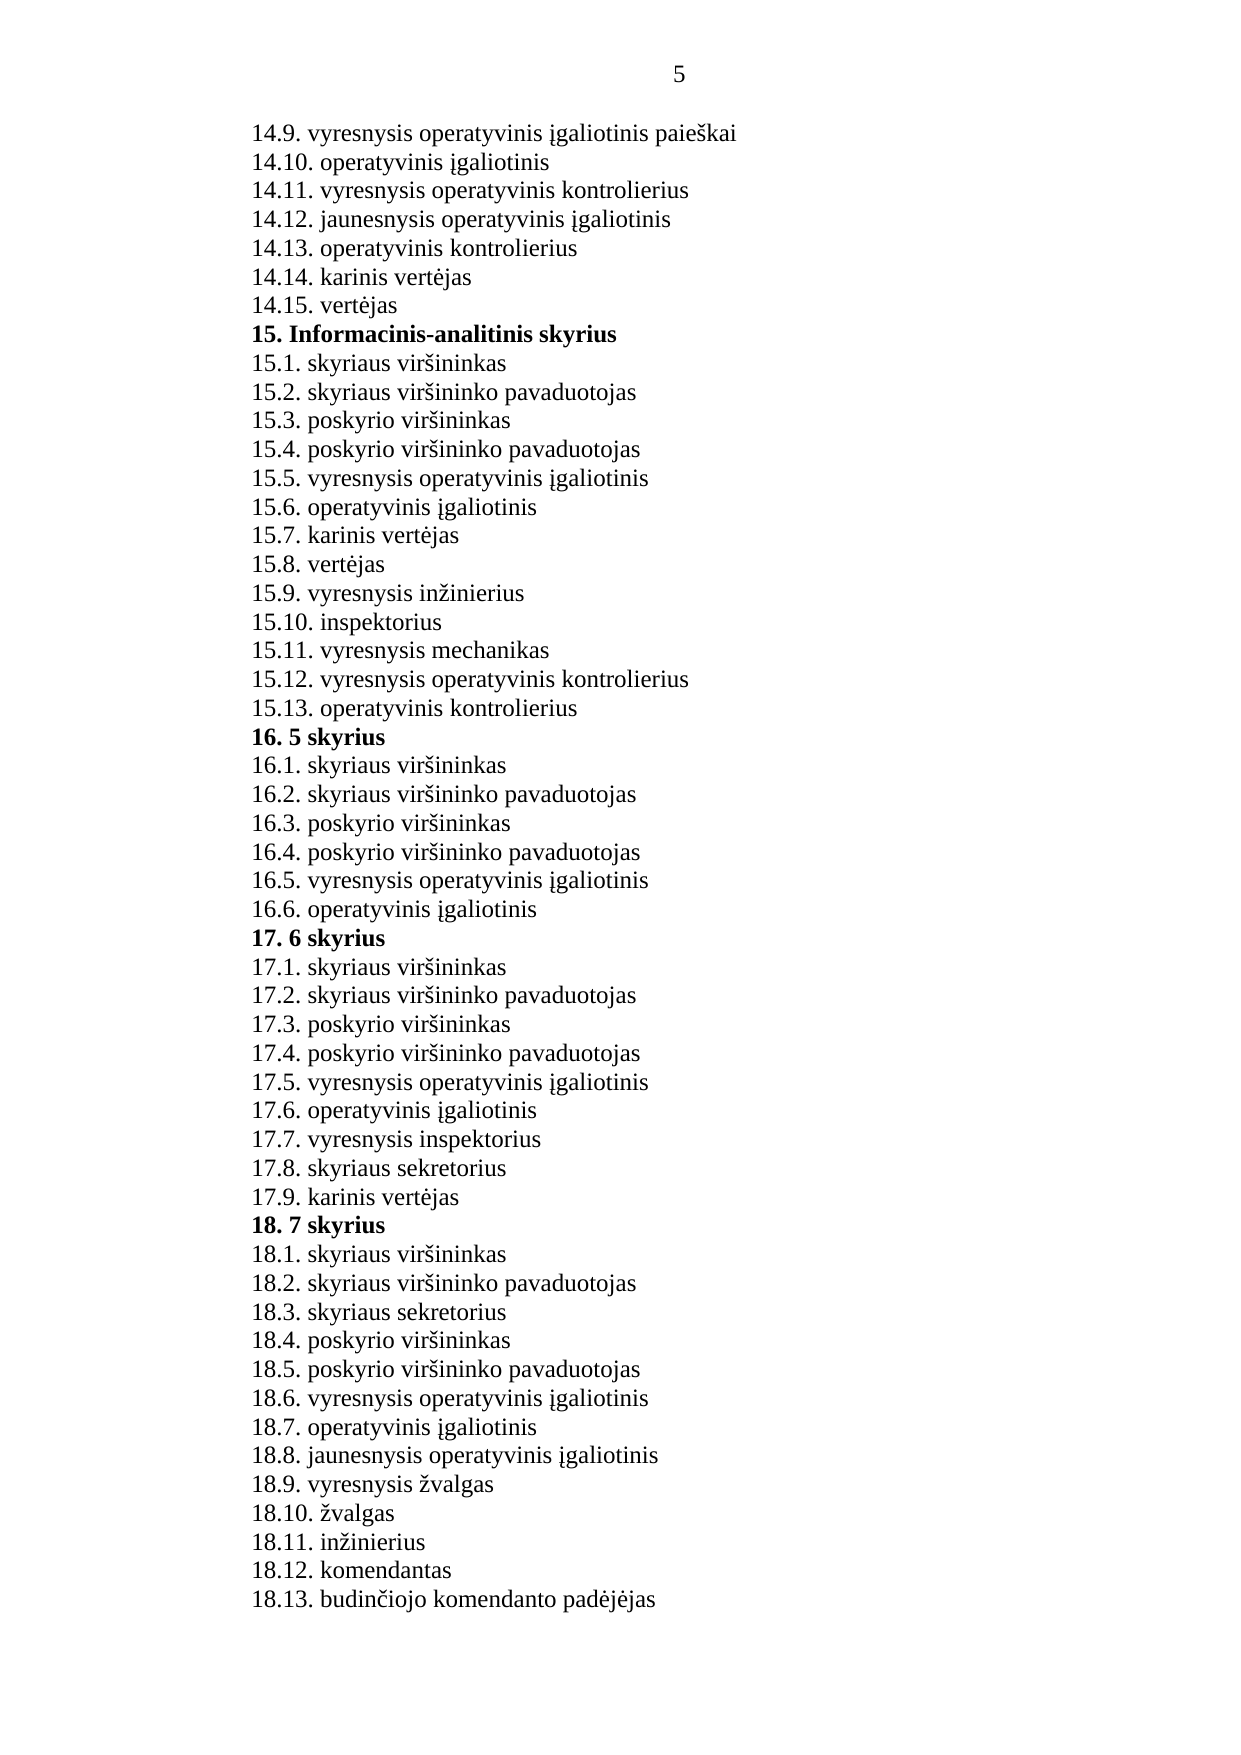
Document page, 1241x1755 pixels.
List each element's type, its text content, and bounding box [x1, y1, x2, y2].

text 17. 6 skyrius [177, 923, 1181, 952]
text 18.1. skyriaus viršininkas [177, 1239, 1181, 1268]
text 18.8. jaunesnysis operatyvinis įgaliotinis [177, 1441, 1181, 1469]
text 14.10. operatyvinis įgaliotinis [177, 147, 1181, 176]
text 17.2. skyriaus viršininko pavaduotojas [177, 981, 1181, 1009]
text 15.11. vyresnysis mechanikas [177, 636, 1181, 664]
text 17.1. skyriaus viršininkas [177, 952, 1181, 981]
text 17.6. operatyvinis įgaliotinis [177, 1096, 1181, 1124]
text 18.13. budinčiojo komendanto padėjėjas [177, 1584, 1181, 1613]
text 17.8. skyriaus sekretorius [177, 1153, 1181, 1182]
text 16.1. skyriaus viršininkas [177, 751, 1181, 779]
text 17.3. poskyrio viršininkas [177, 1009, 1181, 1038]
text 16.4. poskyrio viršininko pavaduotojas [177, 837, 1181, 866]
text 16.5. vyresnysis operatyvinis įgaliotinis [177, 866, 1181, 894]
text 15.5. vyresnysis operatyvinis įgaliotinis [177, 463, 1181, 492]
text 15.3. poskyrio viršininkas [177, 406, 1181, 434]
text 15.8. vertėjas [177, 549, 1181, 578]
text 15.13. operatyvinis kontrolierius [177, 693, 1181, 722]
text 14.9. vyresnysis operatyvinis įgaliotinis paieškai [177, 118, 1181, 147]
text 15.7. karinis vertėjas [177, 521, 1181, 549]
text 16.2. skyriaus viršininko pavaduotojas [177, 779, 1181, 808]
text 15.6. operatyvinis įgaliotinis [177, 492, 1181, 521]
text 18.3. skyriaus sekretorius [177, 1297, 1181, 1326]
text 15.12. vyresnysis operatyvinis kontrolierius [177, 664, 1181, 693]
text 17.9. karinis vertėjas [177, 1182, 1181, 1211]
text 14.15. vertėjas [177, 291, 1181, 319]
text 18.7. operatyvinis įgaliotinis [177, 1412, 1181, 1441]
text 15.9. vyresnysis inžinierius [177, 578, 1181, 607]
text 18.11. inžinierius [177, 1527, 1181, 1556]
text 15.10. inspektorius [177, 607, 1181, 636]
text 18.2. skyriaus viršininko pavaduotojas [177, 1268, 1181, 1297]
text 14.12. jaunesnysis operatyvinis įgaliotinis [177, 204, 1181, 233]
text 17.7. vyresnysis inspektorius [177, 1124, 1181, 1153]
text 18.10. žvalgas [177, 1498, 1181, 1527]
text 17.4. poskyrio viršininko pavaduotojas [177, 1038, 1181, 1067]
text 15.1. skyriaus viršininkas [177, 348, 1181, 377]
text 17.5. vyresnysis operatyvinis įgaliotinis [177, 1067, 1181, 1096]
text 18.9. vyresnysis žvalgas [177, 1469, 1181, 1498]
text 14.11. vyresnysis operatyvinis kontrolierius [177, 176, 1181, 204]
text 18.12. komendantas [177, 1556, 1181, 1584]
text 15.4. poskyrio viršininko pavaduotojas [177, 434, 1181, 463]
text 16. 5 skyrius [177, 722, 1181, 751]
text 18.4. poskyrio viršininkas [177, 1326, 1181, 1354]
text 18.6. vyresnysis operatyvinis įgaliotinis [177, 1383, 1181, 1412]
text 16.3. poskyrio viršininkas [177, 808, 1181, 837]
text 16.6. operatyvinis įgaliotinis [177, 894, 1181, 923]
text 15.2. skyriaus viršininko pavaduotojas [177, 377, 1181, 406]
text 14.14. karinis vertėjas [177, 262, 1181, 291]
text 15. Informacinis-analitinis skyrius [177, 319, 1181, 348]
text 14.13. operatyvinis kontrolierius [177, 233, 1181, 262]
text 18.5. poskyrio viršininko pavaduotojas [177, 1354, 1181, 1383]
text 18. 7 skyrius [177, 1211, 1181, 1239]
